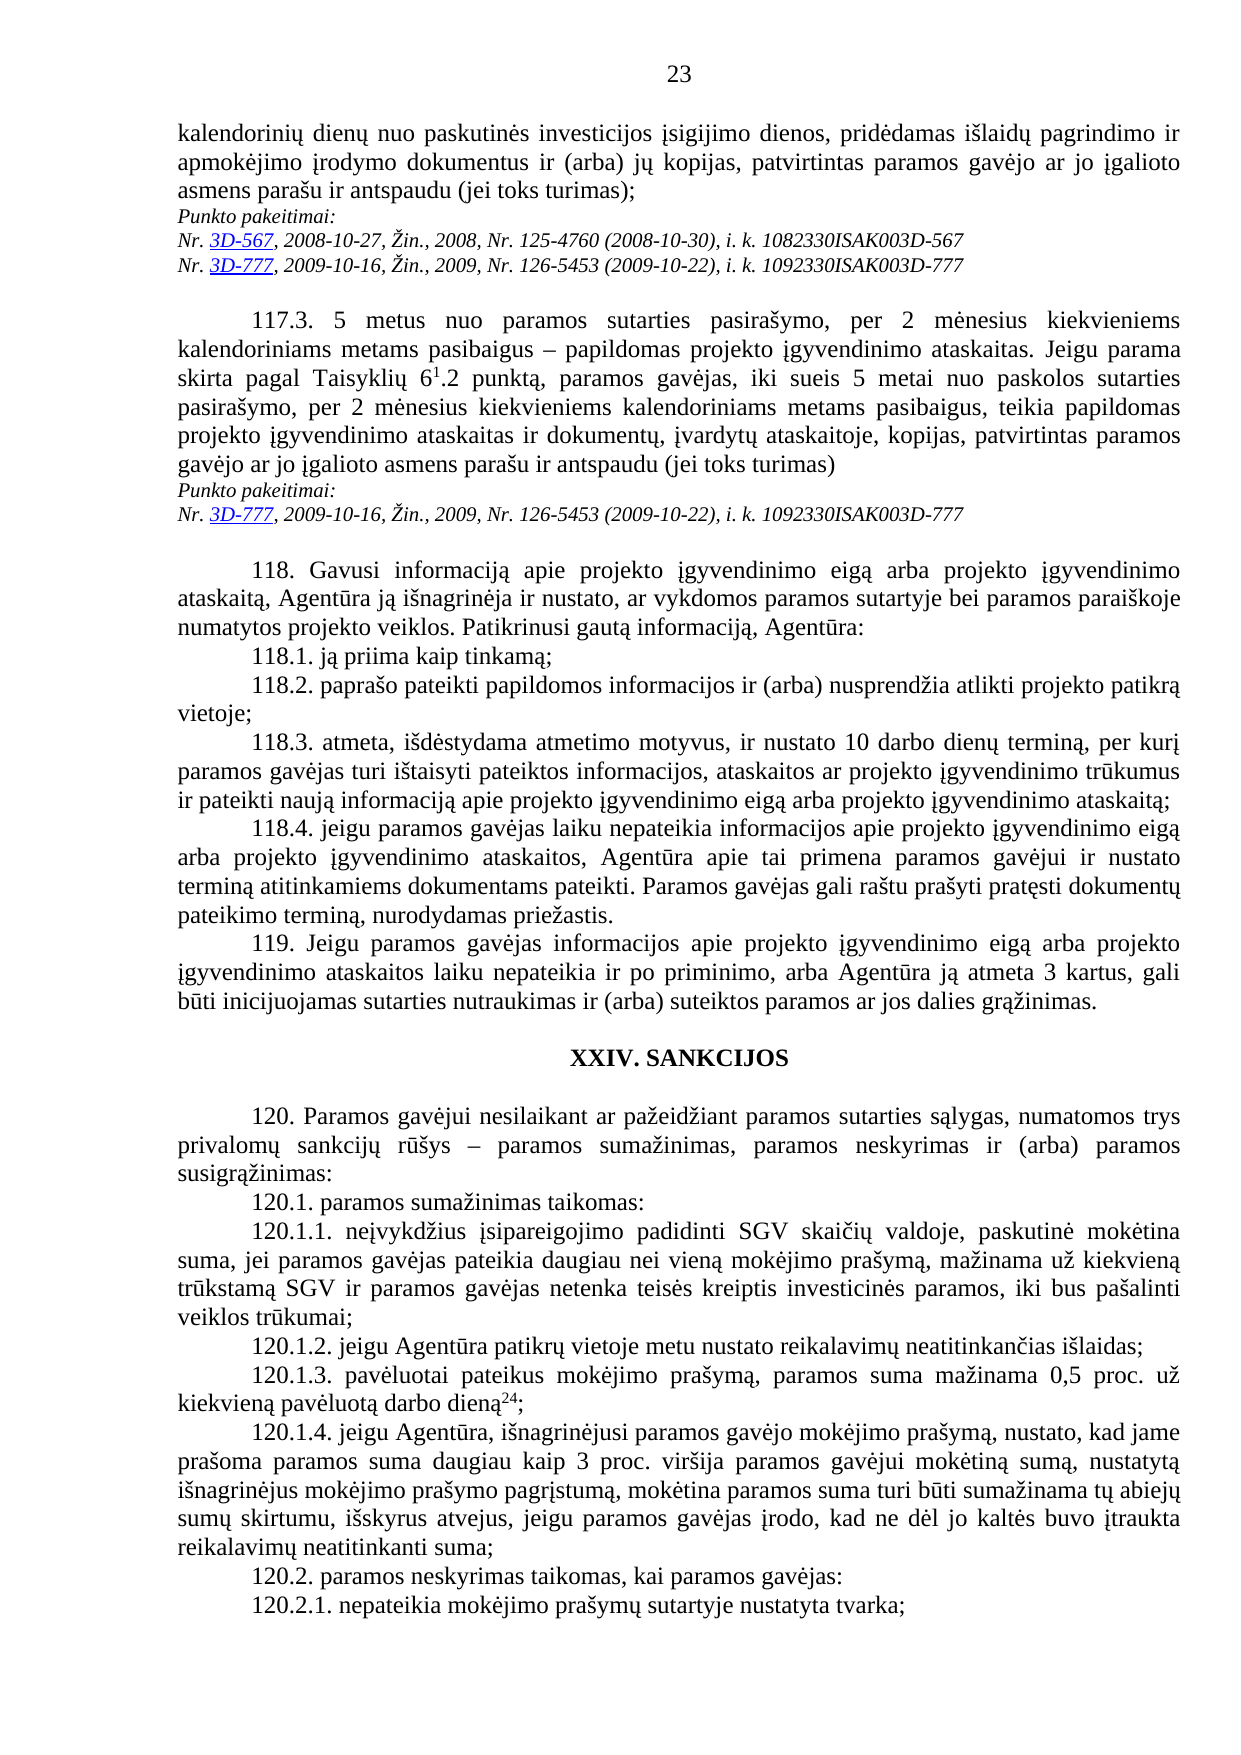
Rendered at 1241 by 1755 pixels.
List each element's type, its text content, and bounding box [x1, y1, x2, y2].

text 118.4. jeigu paramos gavėjas laiku nepateikia informacijos apie projekto įgyvendinimo eigą arba projekto įgyvendinimo ataskaitos, Agentūra apie tai primena paramos gavėjui ir nustato terminą atitinkamiems dokumentams pateikti. Paramos gavėjas gali raštu prašyti pratęsti dokumentų pateikimo terminą, nurodydamas priežastis. [177, 813, 1181, 928]
text XXIV. SANKCIJOS [177, 1043, 1181, 1072]
text 120.1.2. jeigu Agentūra patikrų vietoje metu nustato reikalavimų neatitinkančias išlaidas; [177, 1331, 1181, 1360]
text 120.2. paramos neskyrimas taikomas, kai paramos gavėjas: [177, 1561, 1181, 1590]
text 120.2.1. nepateikia mokėjimo prašymų sutartyje nustatyta tvarka; [177, 1590, 1181, 1618]
text kalendorinių dienų nuo paskutinės investicijos įsigijimo dienos, pridėdamas išlaidų pagrindimo ir apmokėjimo įrodymo dokumentus ir (arba) jų kopijas, patvirtintas paramos gavėjo ar jo įgalioto asmens parašu ir antspaudu (jei toks turimas); [177, 118, 1181, 204]
text Nr. 3D-567, 2008-10-27, Žin., 2008, Nr. 125-4760 (2008-10-30), i. k. 1082330ISAK003D-567 [177, 228, 1181, 252]
text Nr. 3D-777, 2009-10-16, Žin., 2009, Nr. 126-5453 (2009-10-22), i. k. 1092330ISAK003D-777 [177, 502, 1181, 526]
text 120.1.3. pavėluotai pateikus mokėjimo prašymą, paramos suma mažinama 0,5 proc. už kiekvieną pavėluotą darbo dieną24; [177, 1360, 1181, 1417]
text 120. Paramos gavėjui nesilaikant ar pažeidžiant paramos sutarties sąlygas, numatomos trys privalomų sankcijų rūšys – paramos sumažinimas, paramos neskyrimas ir (arba) paramos susigrąžinimas: [177, 1101, 1181, 1187]
text Punkto pakeitimai: [177, 204, 1181, 228]
text 117.3. 5 metus nuo paramos sutarties pasirašymo, per 2 mėnesius kiekvieniems kalendoriniams metams pasibaigus – papildomas projekto įgyvendinimo ataskaitas. Jeigu parama skirta pagal Taisyklių 61.2 punktą, paramos gavėjas, iki sueis 5 metai nuo paskolos sutarties pasirašymo, per 2 mėnesius kiekvieniems kalendoriniams metams pasibaigus, teikia papildomas projekto įgyvendinimo ataskaitas ir dokumentų, įvardytų ataskaitoje, kopijas, patvirtintas paramos gavėjo ar jo įgalioto asmens parašu ir antspaudu (jei toks turimas) [177, 305, 1181, 478]
text 119. Jeigu paramos gavėjas informacijos apie projekto įgyvendinimo eigą arba projekto įgyvendinimo ataskaitos laiku nepateikia ir po priminimo, arba Agentūra ją atmeta 3 kartus, gali būti inicijuojamas sutarties nutraukimas ir (arba) suteiktos paramos ar jos dalies grąžinimas. [177, 928, 1181, 1015]
text 120.1.4. jeigu Agentūra, išnagrinėjusi paramos gavėjo mokėjimo prašymą, nustato, kad jame prašoma paramos suma daugiau kaip 3 proc. viršija paramos gavėjui mokėtiną sumą, nustatytą išnagrinėjus mokėjimo prašymo pagrįstumą, mokėtina paramos suma turi būti sumažinama tų abiejų sumų skirtumu, išskyrus atvejus, jeigu paramos gavėjas įrodo, kad ne dėl jo kaltės buvo įtraukta reikalavimų neatitinkanti suma; [177, 1417, 1181, 1561]
text 118.2. paprašo pateikti papildomos informacijos ir (arba) nusprendžia atlikti projekto patikrą vietoje; [177, 670, 1181, 727]
text 118. Gavusi informaciją apie projekto įgyvendinimo eigą arba projekto įgyvendinimo ataskaitą, Agentūra ją išnagrinėja ir nustato, ar vykdomos paramos sutartyje bei paramos paraiškoje numatytos projekto veiklos. Patikrinusi gautą informaciją, Agentūra: [177, 555, 1181, 641]
text 120.1. paramos sumažinimas taikomas: [177, 1187, 1181, 1216]
text Punkto pakeitimai: [177, 478, 1181, 502]
text 120.1.1. neįvykdžius įsipareigojimo padidinti SGV skaičių valdoje, paskutinė mokėtina suma, jei paramos gavėjas pateikia daugiau nei vieną mokėjimo prašymą, mažinama už kiekvieną trūkstamą SGV ir paramos gavėjas netenka teisės kreiptis investicinės paramos, iki bus pašalinti veiklos trūkumai; [177, 1216, 1181, 1331]
text 118.1. ją priima kaip tinkamą; [177, 641, 1181, 670]
text Nr. 3D-777, 2009-10-16, Žin., 2009, Nr. 126-5453 (2009-10-22), i. k. 1092330ISAK003D-777 [177, 252, 1181, 277]
text 118.3. atmeta, išdėstydama atmetimo motyvus, ir nustato 10 darbo dienų terminą, per kurį paramos gavėjas turi ištaisyti pateiktos informacijos, ataskaitos ar projekto įgyvendinimo trūkumus ir pateikti naują informaciją apie projekto įgyvendinimo eigą arba projekto įgyvendinimo ataskaitą; [177, 727, 1181, 813]
